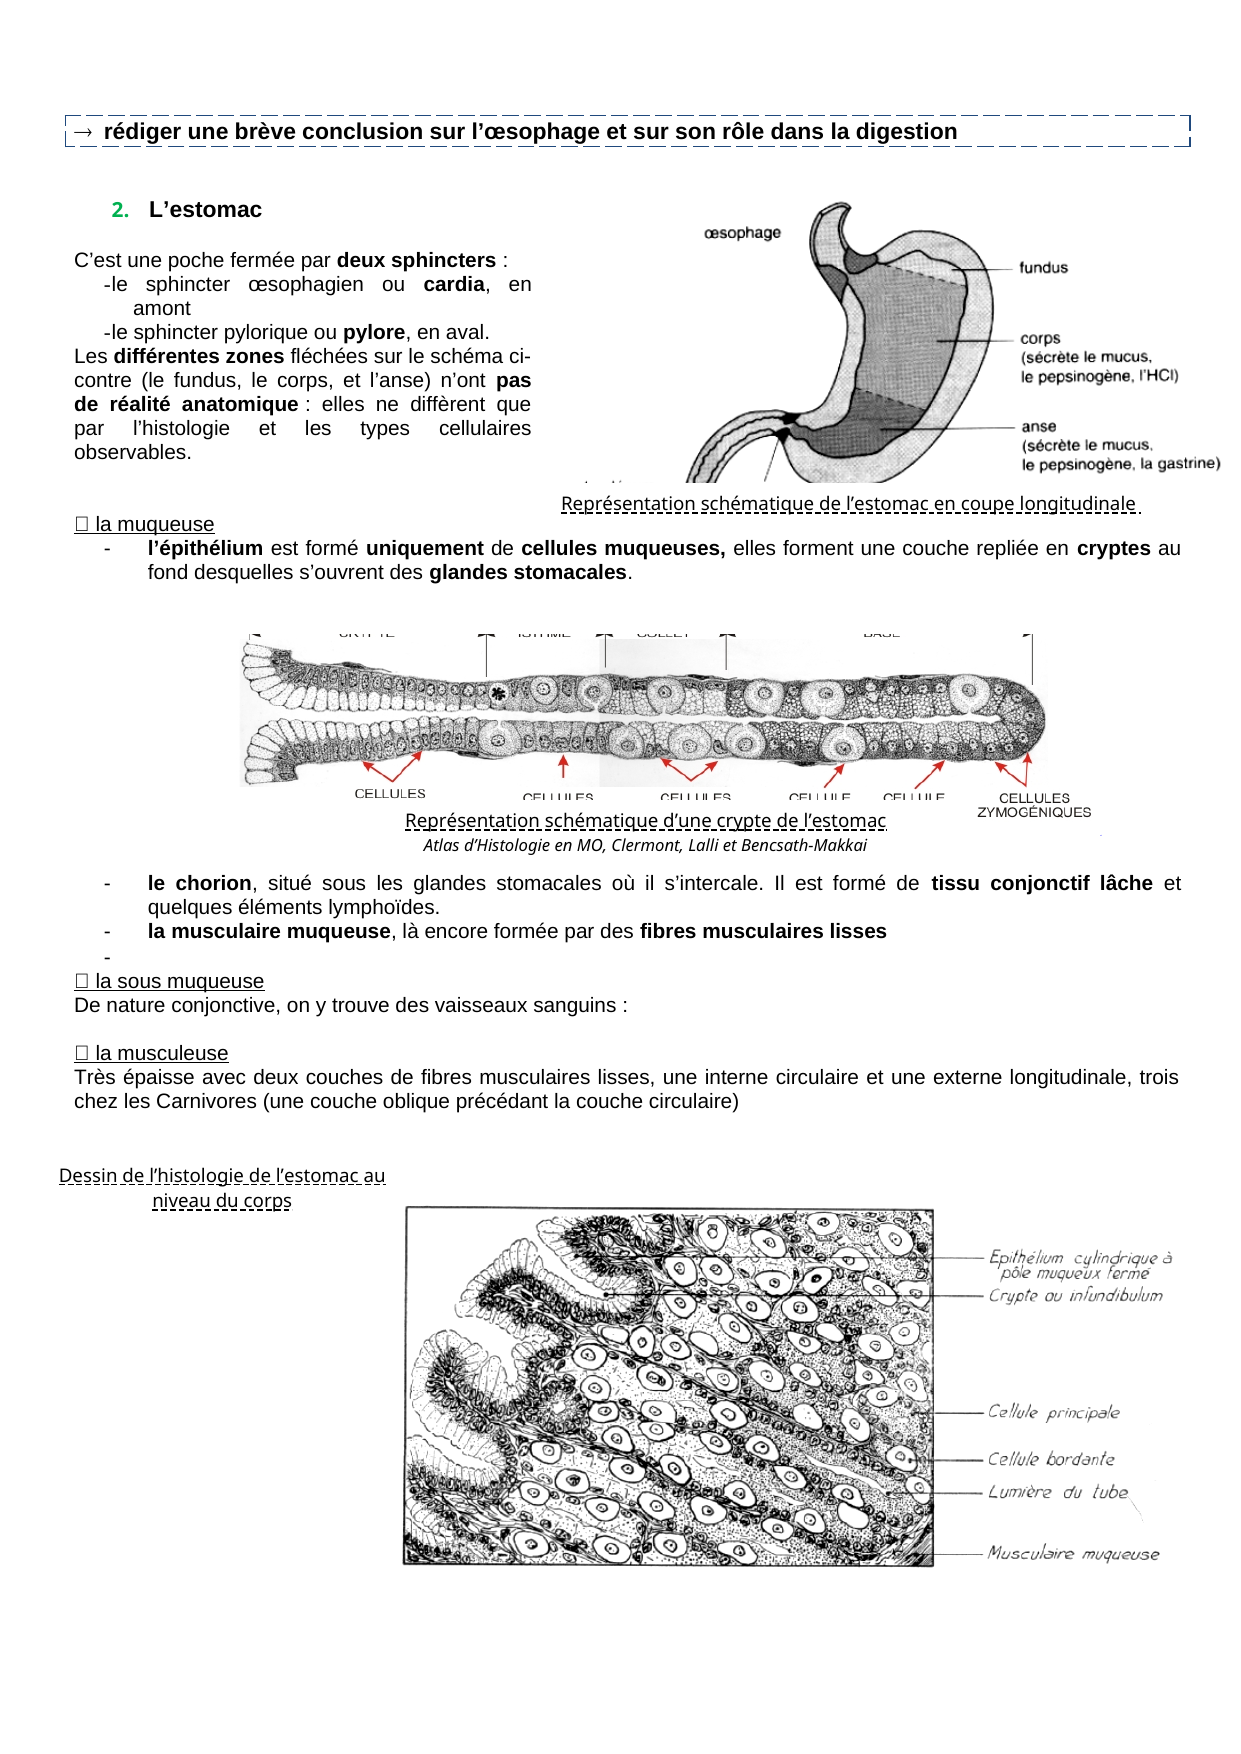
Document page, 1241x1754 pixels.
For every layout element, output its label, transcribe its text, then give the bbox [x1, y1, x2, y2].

text De nature conjonctive, on y trouve des vaisseaux sanguins : [74, 993, 1181, 1017]
text C’est une poche fermée par deux sphincters : [74, 248, 532, 272]
list L’estomac [111, 195, 555, 224]
text Représentation schématique de l’estomac en coupe longitudinale [533, 491, 1164, 516]
text Très épaisse avec deux couches de fibres musculaires lisses, une interne circulaire et une externe longitudinale, trois chez les Carnivores (une couche oblique précédant la couche circulaire) [74, 1065, 1181, 1113]
text  la musculeuse [74, 1041, 1181, 1065]
picture [212, 634, 1102, 836]
list le sphincter œsophagien ou cardia, en amont [103, 272, 532, 320]
text Atlas d’Histologie en MO, Clermont, Lalli et Bencsath-Makkai [330, 833, 961, 856]
picture [555, 192, 1230, 528]
list rédiger une brève conclusion sur l’œsophage et sur son rôle dans la digestion [64, 115, 1191, 147]
text Les différentes zones fléchées sur le schéma ci-contre (le fundus, le corps, et l’anse) n’ont pas de réalité anatomique : elles ne diffèrent que par l’histologie et les types cellulaires observables. [74, 344, 532, 464]
list la musculaire muqueuse, là encore formée par des fibres musculaires lisses [103, 919, 1181, 943]
picture [402, 1202, 1185, 1576]
text Dessin de l’histologie de l’estomac au niveau du corps [57, 1162, 387, 1213]
list le chorion, situé sous les glandes stomacales où il s’intercale. Il est formé de tissu conjonctif lâche et quelques éléments lymphoïdes. [103, 871, 1181, 919]
list l’épithélium est formé uniquement de cellules muqueuses, elles forment une couche repliée en cryptes au fond desquelles s’ouvrent des glandes stomacales. [103, 536, 1181, 583]
text  la sous muqueuse [74, 969, 1181, 993]
text Représentation schématique d’une crypte de l’estomac [330, 808, 961, 833]
text  la muqueuse [74, 512, 518, 536]
list le sphincter pylorique ou pylore, en aval. [103, 320, 532, 344]
